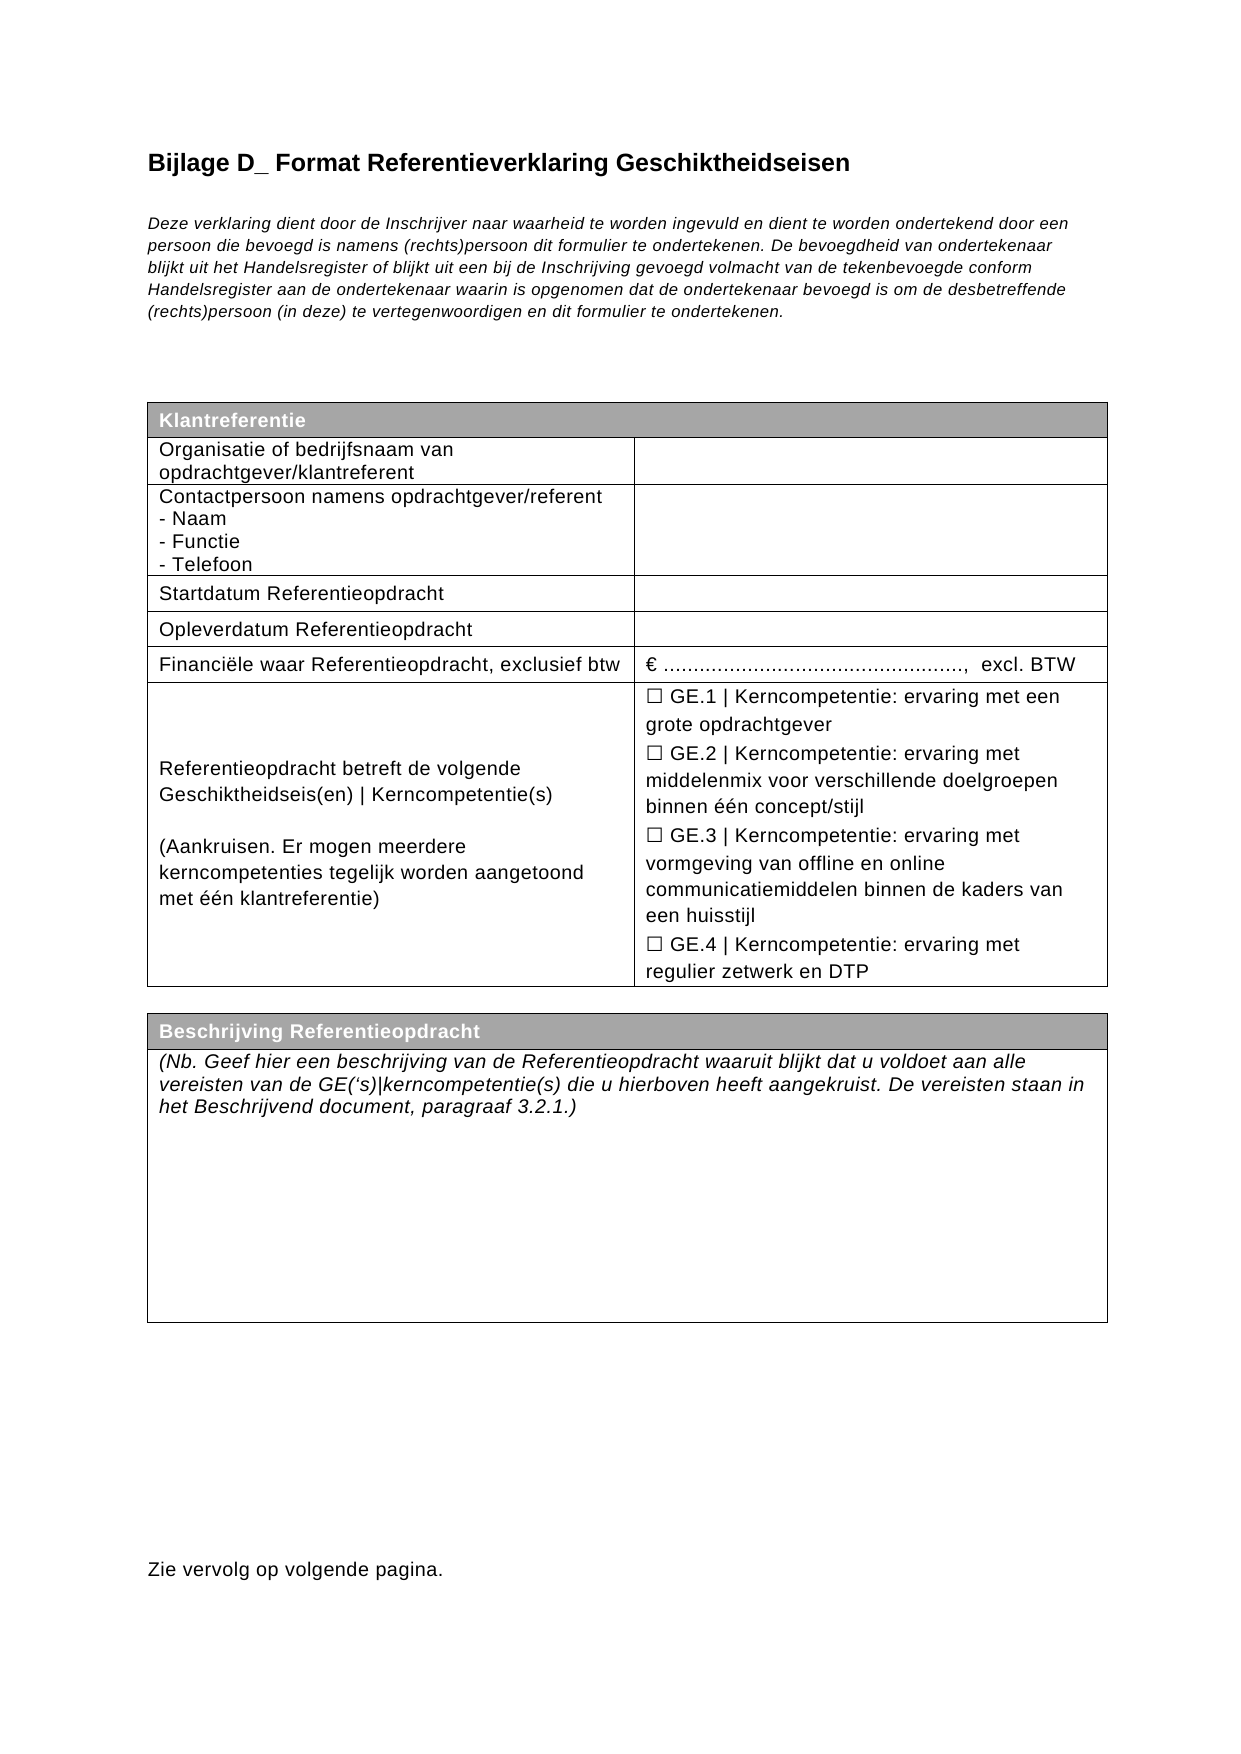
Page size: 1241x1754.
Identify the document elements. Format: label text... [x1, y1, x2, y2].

table_cell Contactpersoon namens opdrachtgever/referent - Naam - Functie - Telefoon [148, 485, 634, 575]
table_cell [635, 485, 1107, 575]
table_header Beschrijving Referentieopdracht [148, 1014, 1107, 1049]
table_cell [635, 612, 1107, 646]
text Deze verklaring dient door de Inschrijver naar waarheid te worden ingevuld en dient te worden ondertekend door een persoon die bevoegd is namens (rechts)persoon dit formulier te ondertekenen. De bevoegdheid van ondertekenaar blijkt uit het Handelsregister of blijkt uit een bij de Inschrijving gevoegd volmacht van de tekenbevoegde conform Handelsregister aan de ondertekenaar waarin is opgenomen dat de ondertekenaar bevoegd is om de desbetreffende (rechts)persoon (in deze) te vertegenwoordigen en dit formulier te ondertekenen. [148, 214, 1093, 321]
table_cell [635, 438, 1107, 483]
table_cell Referentieopdracht betreft de volgende Geschiktheidseis(en) | Kerncompetentie(s) (Aankruisen. Er mogen meerdere kerncompetenties tegelijk worden aangetoond met één klantreferentie) [148, 683, 634, 986]
text Bijlage D_ Format Referentieverklaring Geschiktheidseisen [148, 148, 1093, 176]
table_cell (Nb. Geef hier een beschrijving van de Referentieopdracht waaruit blijkt dat u voldoet aan alle vereisten van de GE(‘s)|kerncompetentie(s) die u hierboven heeft aangekruist. De vereisten staan in het Beschrijvend document, paragraaf 3.2.1.) [148, 1050, 1107, 1322]
table_cell ☐ GE.1 | Kerncompetentie: ervaring met een grote opdrachtgever ☐ GE.2 | Kerncompetentie: ervaring met middelenmix voor verschillende doelgroepen binnen één concept/stijl ☐ GE.3 | Kerncompetentie: ervaring met vormgeving van offline en online communicatiemiddelen binnen de kaders van een huisstijl ☐ GE.4 | Kerncompetentie: ervaring met regulier zetwerk en DTP [635, 683, 1107, 986]
table_cell Opleverdatum Referentieopdracht [148, 612, 634, 646]
table_cell Organisatie of bedrijfsnaam van opdrachtgever/klantreferent [148, 438, 634, 483]
table_header Klantreferentie [148, 403, 1107, 437]
table_cell Financiële waar Referentieopdracht, exclusief btw [148, 647, 634, 682]
table_cell € .................................................., excl. BTW [635, 647, 1107, 682]
text Zie vervolg op volgende pagina. [148, 1558, 1093, 1580]
table_cell [635, 576, 1107, 611]
table_cell Startdatum Referentieopdracht [148, 576, 634, 611]
